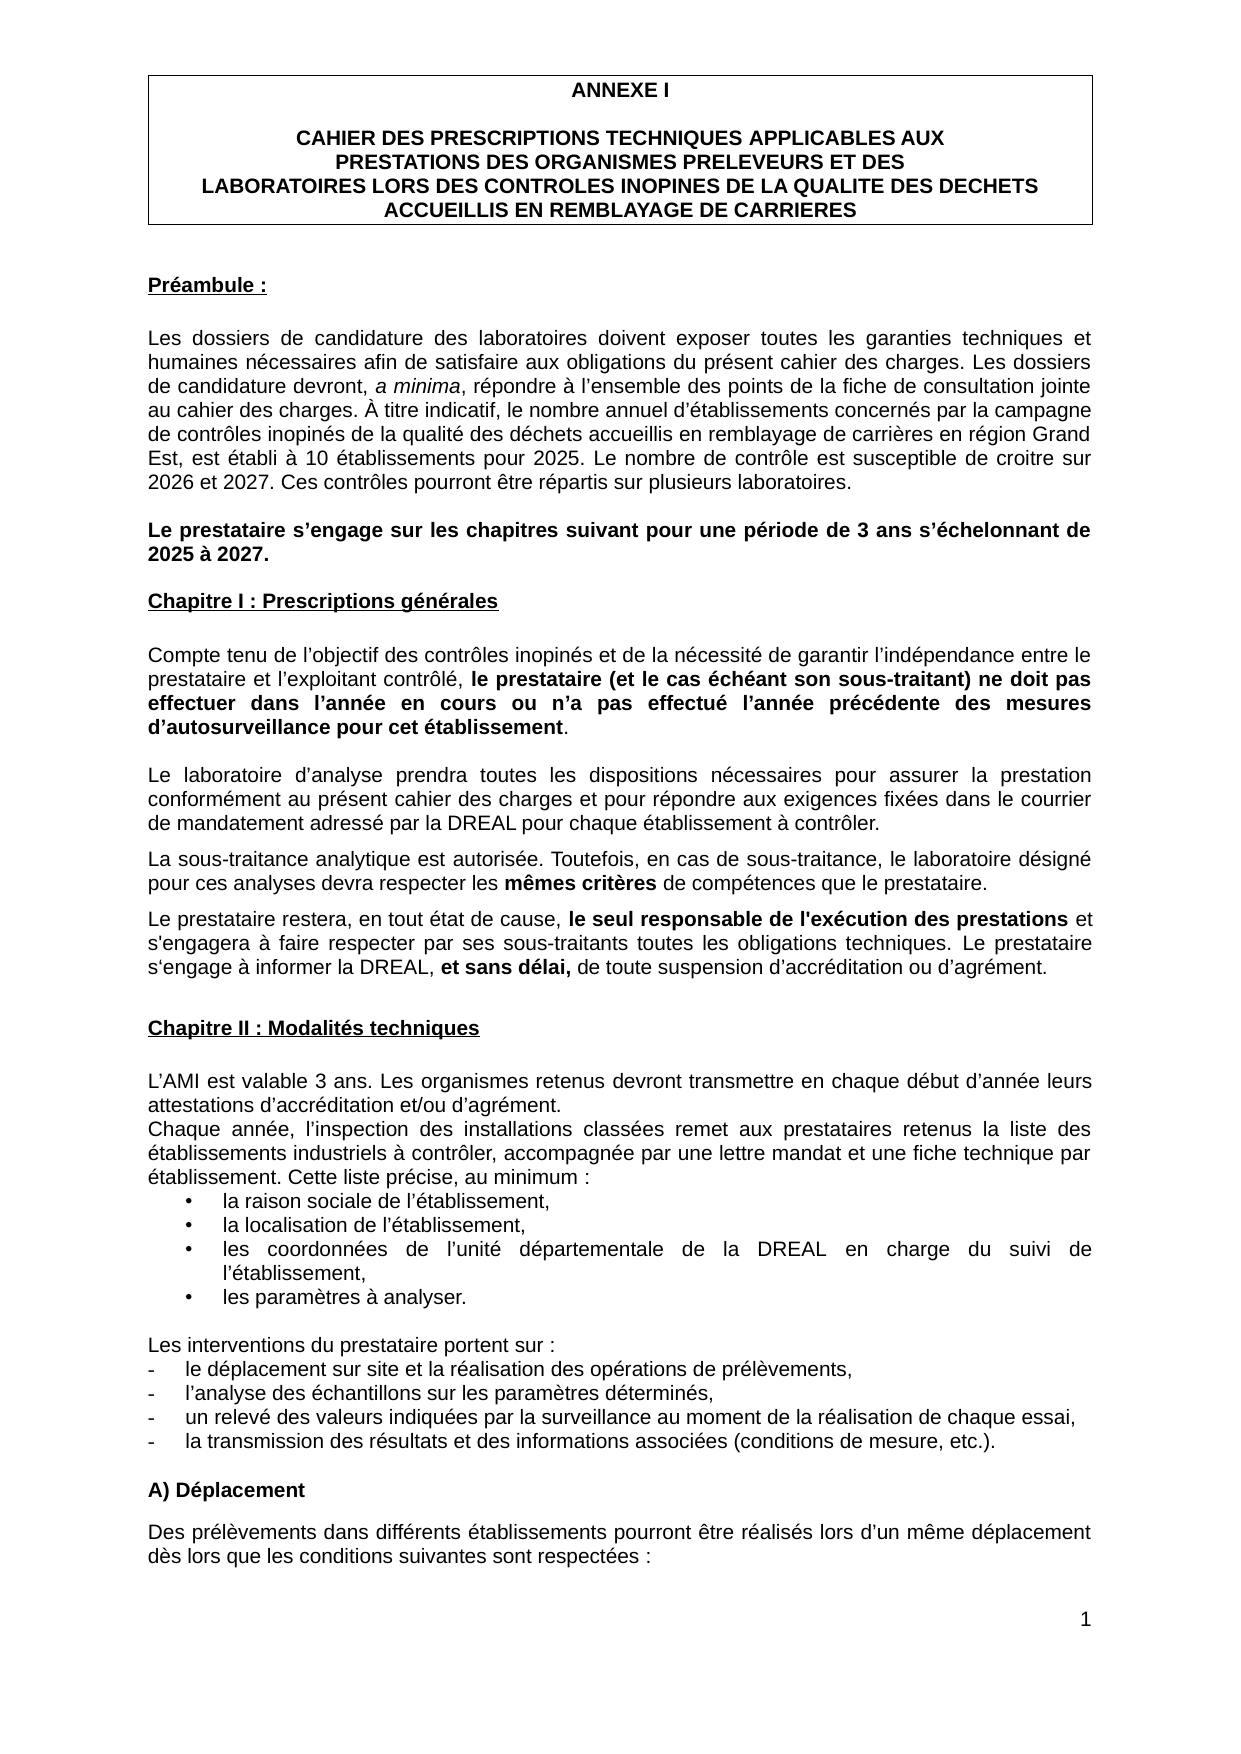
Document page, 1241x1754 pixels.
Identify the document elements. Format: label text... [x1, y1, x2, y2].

text La sous-traitance analytique est autorisée. Toutefois, en cas de sous-traitance, le laboratoire désigné pour ces analyses devra respecter les mêmes critères de compétences que le prestataire. [148, 847, 1093, 895]
list l’analyse des échantillons sur les paramètres déterminés, [148, 1381, 1093, 1405]
text Le prestataire restera, en tout état de cause, le seul responsable de l'exécution des prestations et s'engagera à faire respecter par ses sous-traitants toutes les obligations techniques. Le prestataire s‘engage à informer la DREAL, et sans délai, de toute suspension d’accréditation ou d’agrément. [148, 907, 1093, 979]
list les coordonnées de l’unité départementale de la DREAL en charge du suivi de l’établissement, [185, 1237, 1093, 1285]
text LABORATOIRES LORS DES CONTROLES INOPINES DE LA QUALITE DES DECHETS ACCUEILLIS EN REMBLAYAGE DE CARRIERES [149, 171, 1092, 224]
list la transmission des résultats et des informations associées (conditions de mesure, etc.). [148, 1429, 1093, 1453]
subtitle A) Déplacement [148, 1478, 1093, 1502]
text Les dossiers de candidature des laboratoires doivent exposer toutes les garanties techniques et humaines nécessaires afin de satisfaire aux obligations du présent cahier des charges. Les dossiers de candidature devront, a minima, répondre à l’ensemble des points de la fiche de consultation jointe au cahier des charges. À titre indicatif, le nombre annuel d’établissements concernés par la campagne de contrôles inopinés de la qualité des déchets accueillis en remblayage de carrières en région Grand Est, est établi à 10 établissements pour 2025. Le nombre de contrôle est susceptible de croitre sur 2026 et 2027. Ces contrôles pourront être répartis sur plusieurs laboratoires. [148, 326, 1093, 494]
text Chapitre I : Prescriptions générales [148, 589, 1093, 613]
text Préambule : [148, 273, 1093, 297]
list la localisation de l’établissement, [185, 1213, 1093, 1237]
list le déplacement sur site et la réalisation des opérations de prélèvements, [148, 1357, 1093, 1381]
list les paramètres à analyser. [185, 1285, 1093, 1309]
text CAHIER DES PRESCRIPTIONS TECHNIQUES APPLICABLES AUX [149, 123, 1092, 147]
text Le prestataire s’engage sur les chapitres suivant pour une période de 3 ans s’échelonnant de 2025 à 2027. [148, 518, 1093, 566]
text ANNEXE I [149, 76, 1092, 102]
text Le laboratoire d’analyse prendra toutes les dispositions nécessaires pour assurer la prestation conformément au présent cahier des charges et pour répondre aux exigences fixées dans le courrier de mandatement adressé par la DREAL pour chaque établissement à contrôler. [148, 762, 1093, 834]
list un relevé des valeurs indiquées par la surveillance au moment de la réalisation de chaque essai, [148, 1405, 1093, 1429]
text Des prélèvements dans différents établissements pourront être réalisés lors d’un même déplacement dès lors que les conditions suivantes sont respectées : [148, 1520, 1093, 1568]
text L’AMI est valable 3 ans. Les organismes retenus devront transmettre en chaque début d’année leurs attestations d’accréditation et/ou d’agrément. [148, 1069, 1093, 1117]
text PRESTATIONS DES ORGANISMES PRELEVEURS ET DES [149, 147, 1092, 171]
text Chaque année, l’inspection des installations classées remet aux prestataires retenus la liste des établissements industriels à contrôler, accompagnée par une lettre mandat et une fiche technique par établissement. Cette liste précise, au minimum : [148, 1117, 1093, 1188]
text Compte tenu de l’objectif des contrôles inopinés et de la nécessité de garantir l’indépendance entre le prestataire et l’exploitant contrôlé, le prestataire (et le cas échéant son sous-traitant) ne doit pas effectuer dans l’année en cours ou n’a pas effectué l’année précédente des mesures d’autosurveillance pour cet établissement. [148, 643, 1093, 738]
text Les interventions du prestataire portent sur : [148, 1333, 1093, 1357]
list la raison sociale de l’établissement, [185, 1188, 1093, 1213]
text Chapitre II : Modalités techniques [148, 1015, 1093, 1039]
